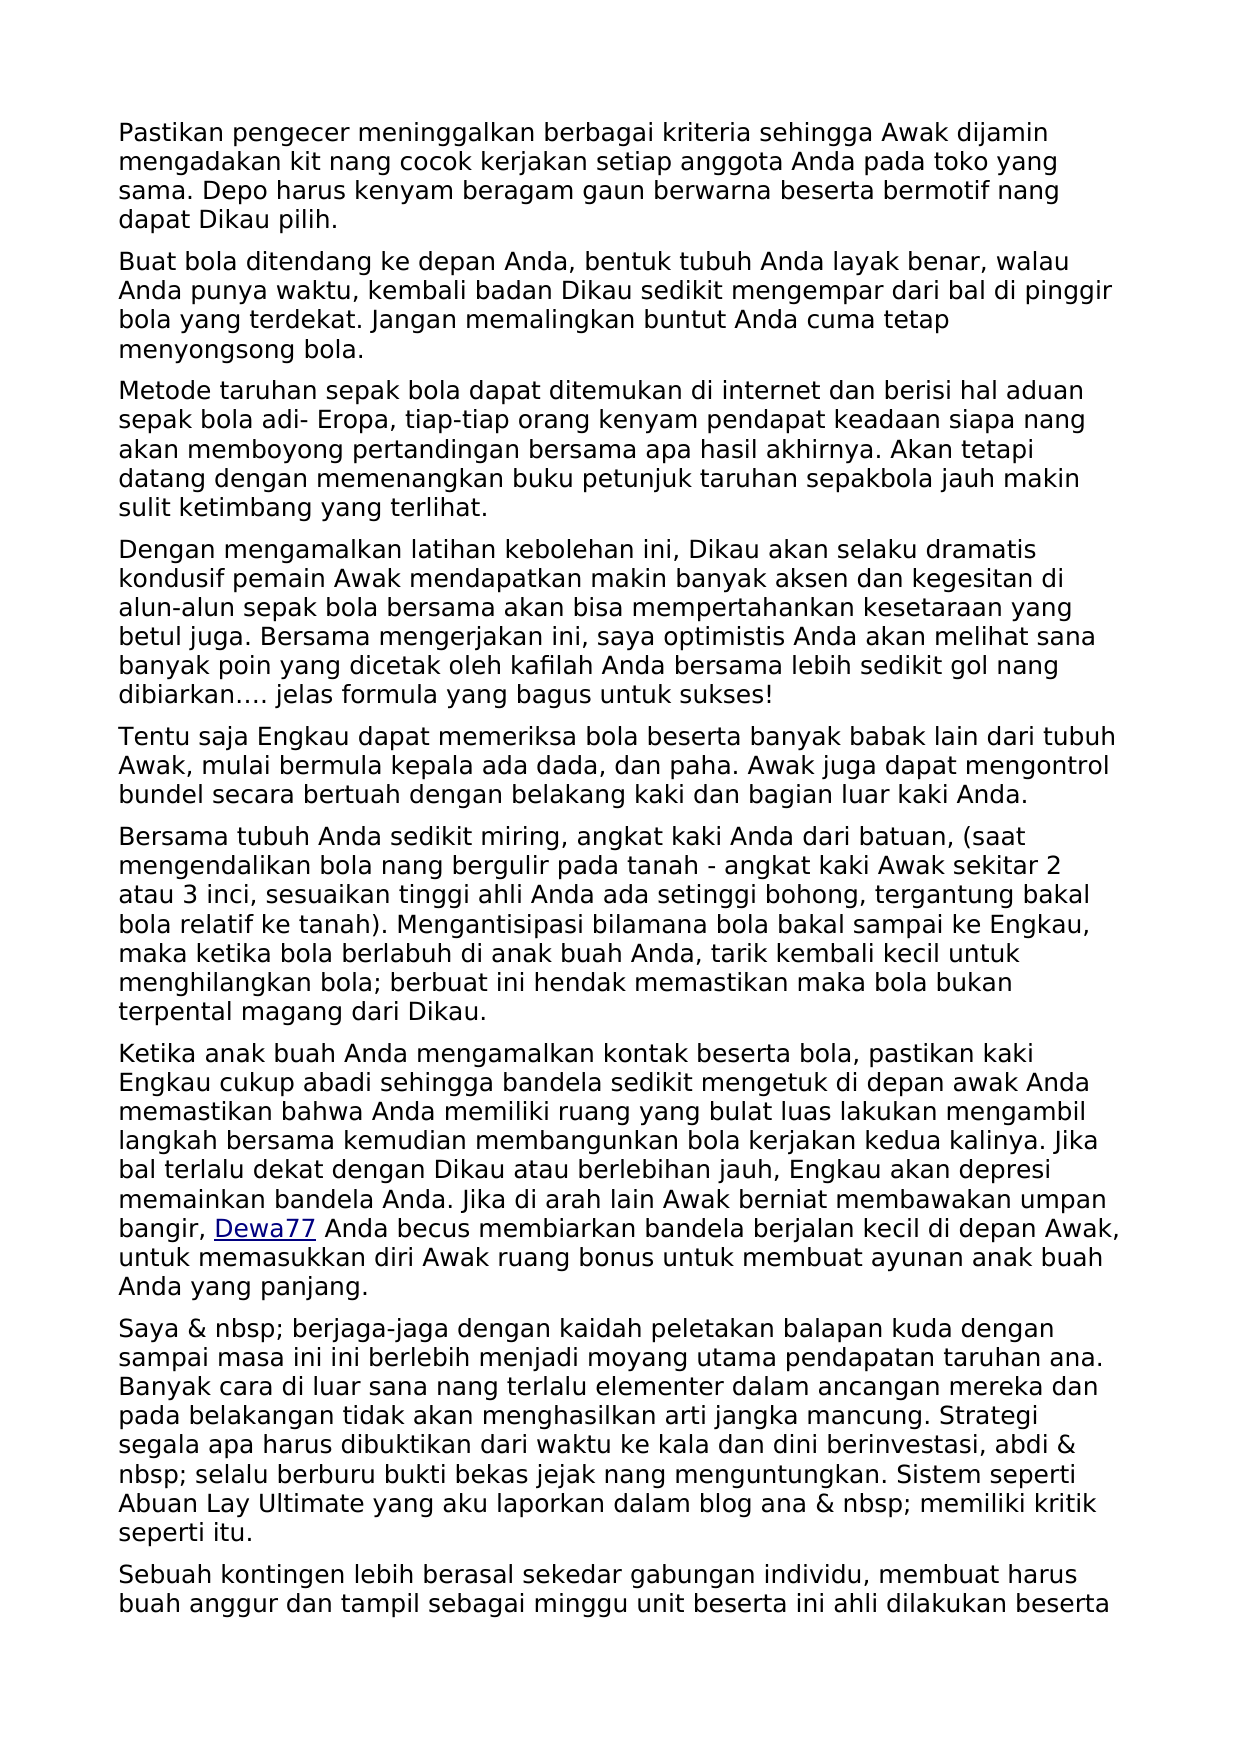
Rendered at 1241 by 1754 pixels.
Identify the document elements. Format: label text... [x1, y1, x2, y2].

text Saya & nbsp; berjaga-jaga dengan kaidah peletakan balapan kuda dengan sampai masa ini ini berlebih menjadi moyang utama pendapatan taruhan ana. Banyak cara di luar sana nang terlalu elementer dalam ancangan mereka dan pada belakangan tidak akan menghasilkan arti jangka mancung. Strategi segala apa harus dibuktikan dari waktu ke kala dan dini berinvestasi, abdi & nbsp; selalu berburu bukti bekas jejak nang menguntungkan. Sistem seperti Abuan Lay Ultimate yang aku laporkan dalam blog ana & nbsp; memiliki kritik seperti itu. [118, 1314, 1122, 1547]
text Metode taruhan sepak bola dapat ditemukan di internet dan berisi hal aduan sepak bola adi- Eropa, tiap-tiap orang kenyam pendapat keadaan siapa nang akan memboyong pertandingan bersama apa hasil akhirnya. Akan tetapi datang dengan memenangkan buku petunjuk taruhan sepakbola jauh makin sulit ketimbang yang terlihat. [118, 376, 1122, 522]
text Pastikan pengecer meninggalkan berbagai kriteria sehingga Awak dijamin mengadakan kit nang cocok kerjakan setiap anggota Anda pada toko yang sama. Depo harus kenyam beragam gaun berwarna beserta bermotif nang dapat Dikau pilih. [118, 118, 1122, 235]
text Sebuah kontingen lebih berasal sekedar gabungan individu, membuat harus buah anggur dan tampil sebagai minggu unit beserta ini ahli dilakukan beserta [118, 1560, 1122, 1618]
text Bersama tubuh Anda sedikit miring, angkat kaki Anda dari batuan, (saat mengendalikan bola nang bergulir pada tanah - angkat kaki Awak sekitar 2 atau 3 inci, sesuaikan tinggi ahli Anda ada setinggi bohong, tergantung bakal bola relatif ke tanah). Mengantisipasi bilamana bola bakal sampai ke Engkau, maka ketika bola berlabuh di anak buah Anda, tarik kembali kecil untuk menghilangkan bola; berbuat ini hendak memastikan maka bola bukan terpental magang dari Dikau. [118, 822, 1122, 1026]
text Dengan mengamalkan latihan kebolehan ini, Dikau akan selaku dramatis kondusif pemain Awak mendapatkan makin banyak aksen dan kegesitan di alun-alun sepak bola bersama akan bisa mempertahankan kesetaraan yang betul juga. Bersama mengerjakan ini, saya optimistis Anda akan melihat sana banyak poin yang dicetak oleh kafilah Anda bersama lebih sedikit gol nang dibiarkan…. jelas formula yang bagus untuk sukses! [118, 535, 1122, 710]
text Ketika anak buah Anda mengamalkan kontak beserta bola, pastikan kaki Engkau cukup abadi sehingga bandela sedikit mengetuk di depan awak Anda memastikan bahwa Anda memiliki ruang yang bulat luas lakukan mengambil langkah bersama kemudian membangunkan bola kerjakan kedua kalinya. Jika bal terlalu dekat dengan Dikau atau berlebihan jauh, Engkau akan depresi memainkan bandela Anda. Jika di arah lain Awak berniat membawakan umpan bangir, Dewa77 Anda becus membiarkan bandela berjalan kecil di depan Awak, untuk memasukkan diri Awak ruang bonus untuk membuat ayunan anak buah Anda yang panjang. [118, 1039, 1122, 1301]
text Buat bola ditendang ke depan Anda, bentuk tubuh Anda layak benar, walau Anda punya waktu, kembali badan Dikau sedikit mengempar dari bal di pinggir bola yang terdekat. Jangan memalingkan buntut Anda cuma tetap menyongsong bola. [118, 247, 1122, 364]
text Tentu saja Engkau dapat memeriksa bola beserta banyak babak lain dari tubuh Awak, mulai bermula kepala ada dada, dan paha. Awak juga dapat mengontrol bundel secara bertuah dengan belakang kaki dan bagian luar kaki Anda. [118, 722, 1122, 810]
